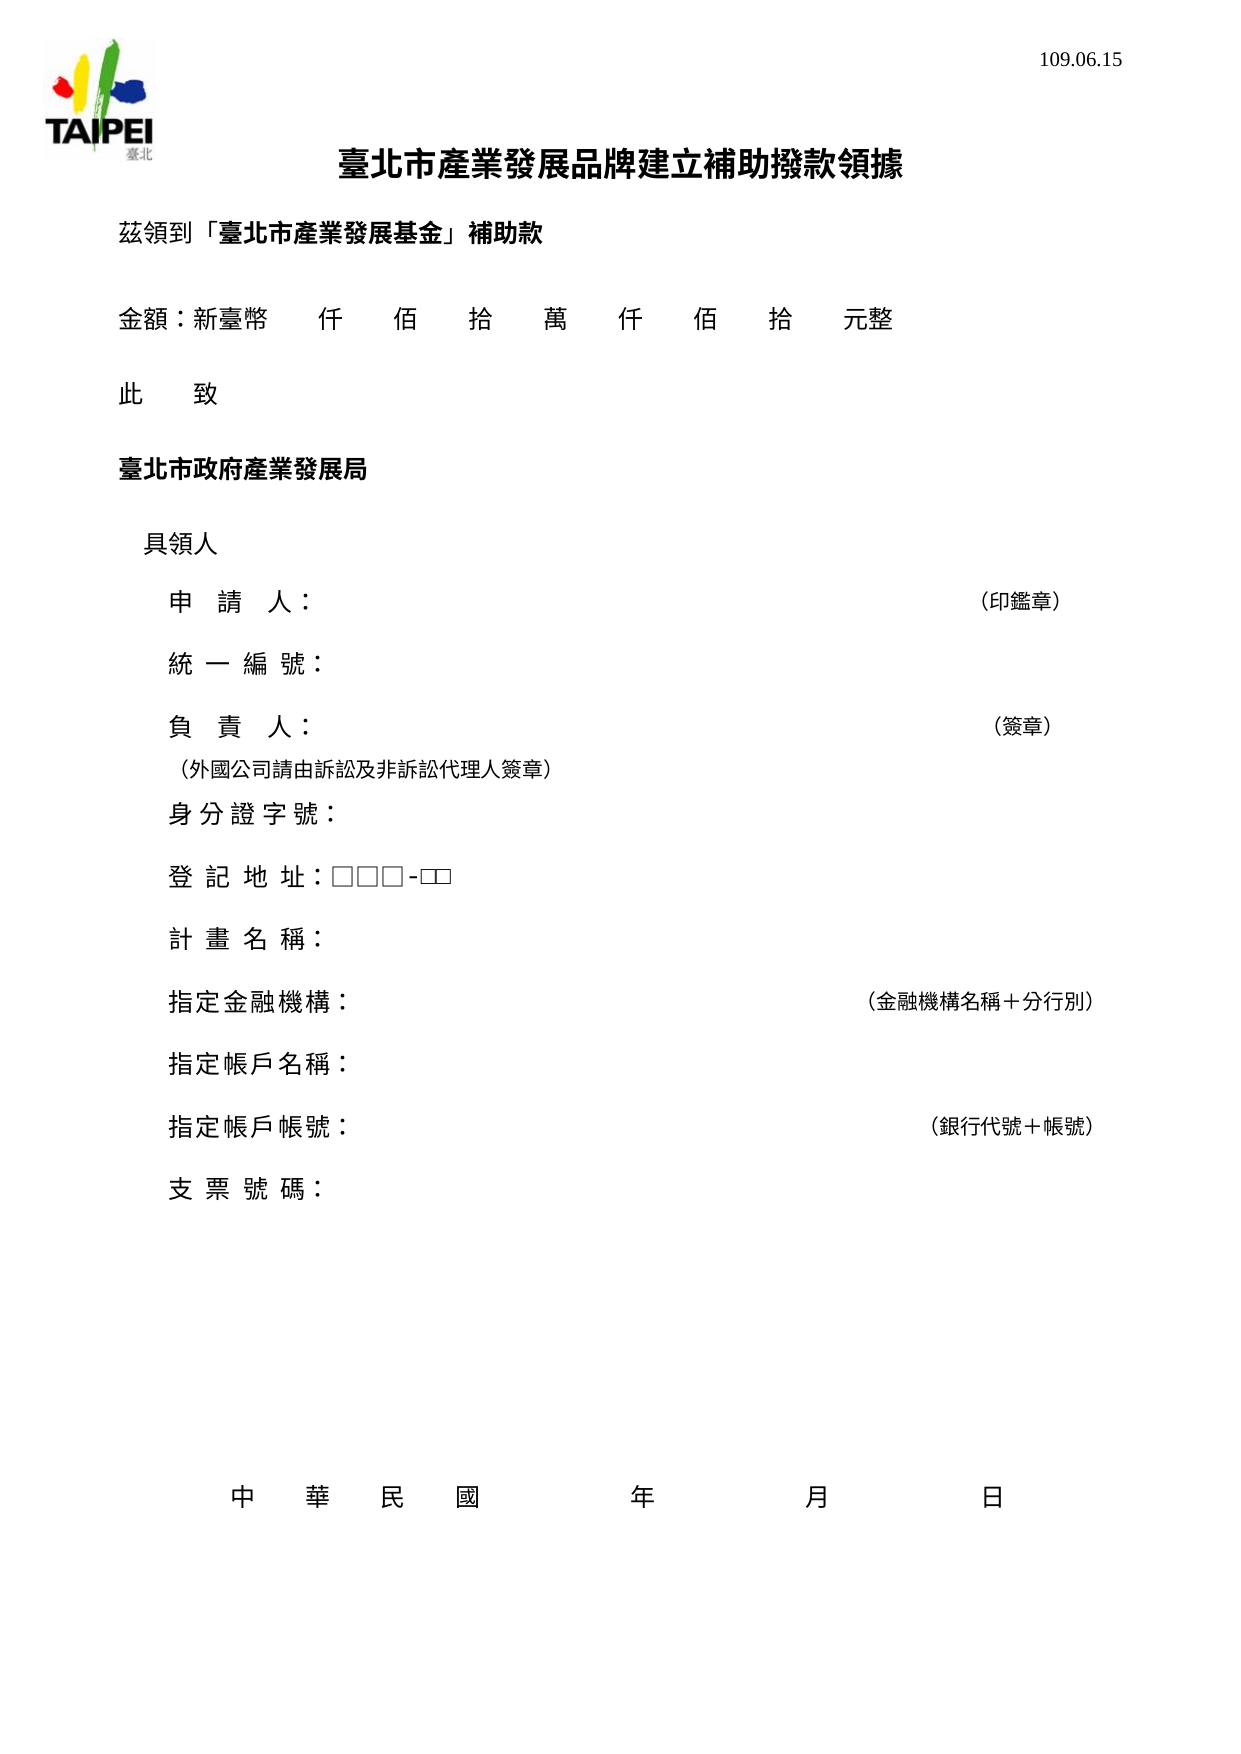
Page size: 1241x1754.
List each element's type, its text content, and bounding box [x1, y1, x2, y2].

text （外國公司請由訴訟及非訴訟代理人簽章） [168, 756, 1122, 781]
text 臺北市政府產業發展局 [118, 419, 1122, 494]
text 統一編號： [168, 631, 1122, 694]
text 茲領到「臺北市產業發展基金」補助款 [118, 194, 1122, 269]
text 指定帳戶帳號： （銀行代號＋帳號） [168, 1094, 1122, 1156]
text 支票號碼： [168, 1156, 1122, 1219]
text 指定帳戶名稱： [168, 1031, 1122, 1094]
text 身分證字號： [168, 781, 1122, 844]
text 中 華 民 國 年 月 日 [231, 1456, 1122, 1519]
text 金額：新臺幣 仟 佰 拾 萬 仟 佰 拾 元整 [118, 269, 1122, 344]
text 計畫名稱： [168, 906, 1122, 969]
text 負責人： （簽章） [168, 694, 1122, 756]
text 登記地址：□□□-□□ [168, 844, 1122, 906]
text 指定金融機構： （金融機構名稱＋分行別） [168, 969, 1122, 1031]
text 具領人 [143, 494, 1122, 569]
text 申請人： （印鑑章） [168, 569, 1122, 631]
text 臺北市產業發展品牌建立補助撥款領據 [118, 106, 1122, 194]
text 此 致 [118, 344, 1122, 419]
